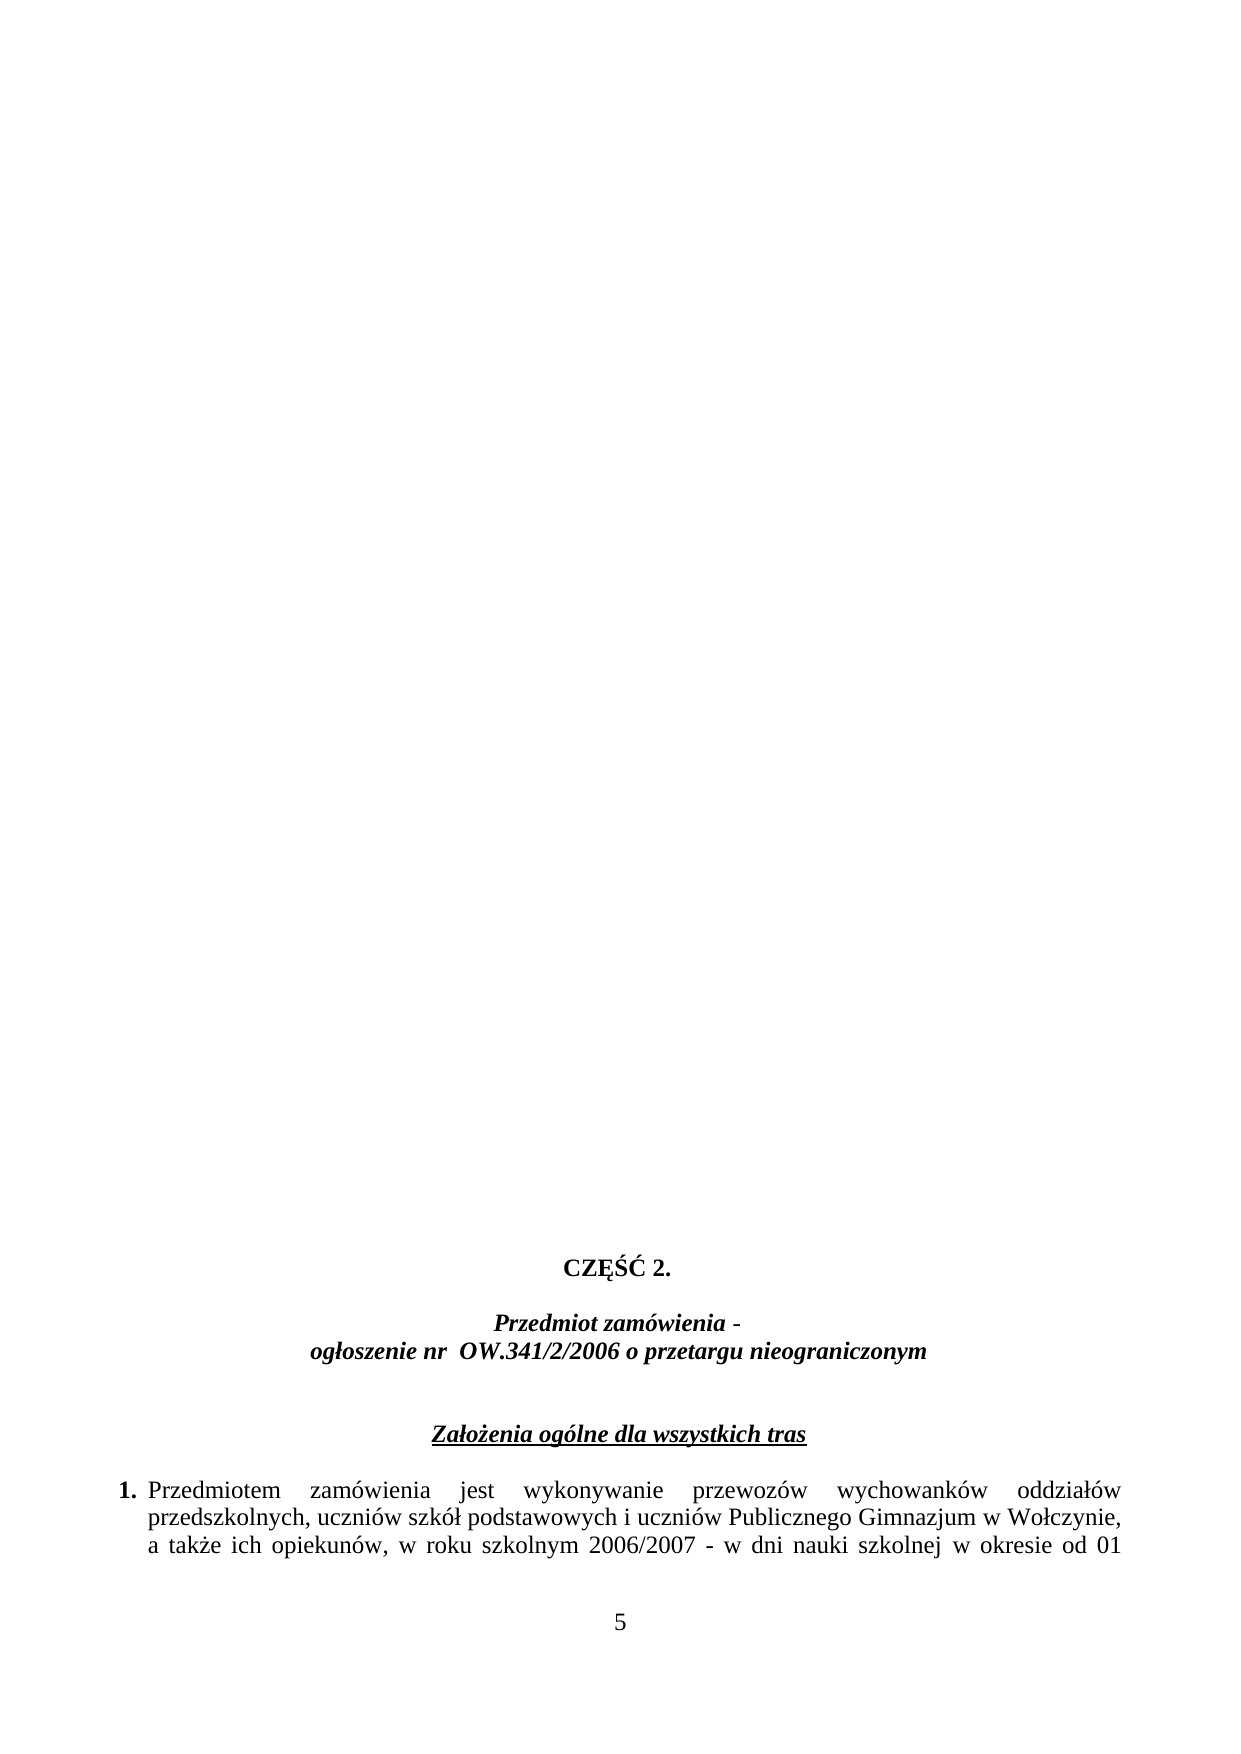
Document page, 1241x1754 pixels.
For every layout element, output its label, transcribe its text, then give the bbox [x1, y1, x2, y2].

list Przedmiotem zamówienia jest wykonywanie przewozów wychowanków oddziałów przedszkolnych, uczniów szkół podstawowych i uczniów Publicznego Gimnazjum w Wołczynie, a także ich opiekunów, w roku szkolnym 2006/2007 - w dni nauki szkolnej w okresie od 01 [118, 1476, 1122, 1559]
text Przedmiot zamówienia - [118, 1309, 1122, 1337]
text CZĘŚĆ 2. [118, 1254, 1122, 1282]
text ogłoszenie nr OW.341/2/2006 o przetargu nieograniczonym [118, 1337, 1122, 1365]
text Założenia ogólne dla wszystkich tras [118, 1420, 1122, 1448]
